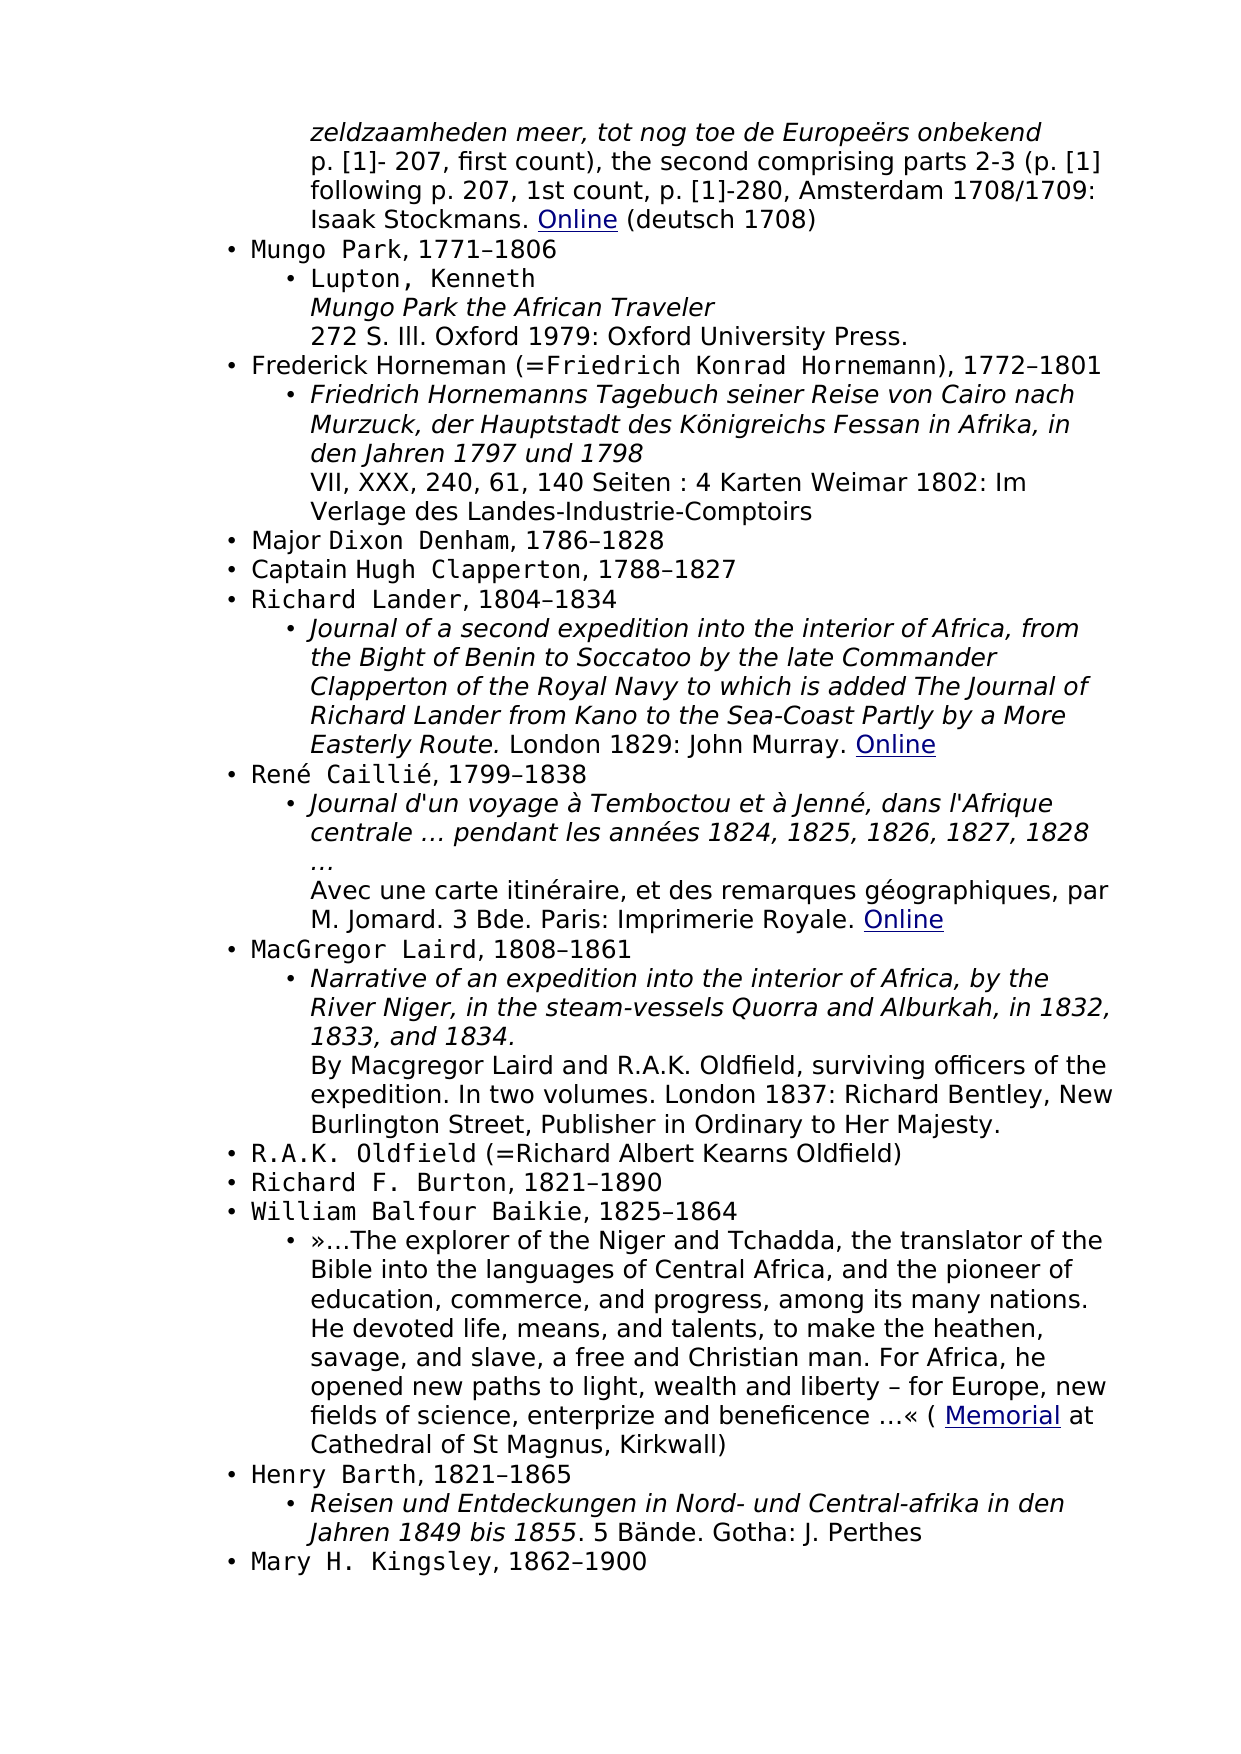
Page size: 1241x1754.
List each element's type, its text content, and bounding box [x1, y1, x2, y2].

list Major Dixon Denham, 1786–1828 [236, 526, 1122, 556]
list Journal of a second expedition into the interior of Africa, from the Bight of Benin to Soccatoo by the late Commander Clapperton of the Royal Navy to which is added The Journal of Richard Lander from Kano to the Sea-Coast Partly by a More Easterly Route. London 1829: John Murray. Online [295, 614, 1122, 760]
list Henry Barth, 1821–1865 [236, 1460, 1122, 1489]
list Richard Lander, 1804–1834 [236, 585, 1122, 614]
list Frederick Horneman (=Friedrich Konrad Hornemann), 1772–1801 [236, 351, 1122, 381]
list zeldzaamheden meer, tot nog toe de Europeërs onbekend p. [1]- 207, first count), the second comprising parts 2-3 (p. [1] following p. 207, 1st count, p. [1]-280, Amsterdam 1708/1709: Isaak Stockmans. Online (deutsch 1708) [295, 118, 1122, 235]
list Journal d'un voyage à Temboctou et à Jenné, dans l'Afrique centrale … pendant les années 1824, 1825, 1826, 1827, 1828 … Avec une carte itinéraire, et des remarques géographiques, par M. Jomard. 3 Bde. Paris: Imprimerie Royale. Online [295, 789, 1122, 935]
list Captain Hugh Clapperton, 1788–1827 [236, 556, 1122, 585]
list Friedrich Hornemanns Tagebuch seiner Reise von Cairo nach Murzuck, der Hauptstadt des Königreichs Fessan in Afrika, in den Jahren 1797 und 1798 VII, XXX, 240, 61, 140 Seiten : 4 Karten Weimar 1802: Im Verlage des Landes-Industrie-Comptoirs [295, 381, 1122, 526]
list Lupton, Kenneth Mungo Park the African Traveler 272 S. Ill. Oxford 1979: Oxford University Press. [295, 264, 1122, 351]
list Richard F. Burton, 1821–1890 [236, 1168, 1122, 1197]
list MacGregor Laird, 1808–1861 [236, 935, 1122, 964]
list René Caillié, 1799–1838 [236, 760, 1122, 789]
list Mungo Park, 1771–1806 [236, 235, 1122, 264]
list Narrative of an expedition into the interior of Africa, by the River Niger, in the steam-vessels Quorra and Alburkah, in 1832, 1833, and 1834. By Macgregor Laird and R.A.K. Oldfield, surviving officers of the expedition. In two volumes. London 1837: Richard Bentley, New Burlington Street, Publisher in Ordinary to Her Majesty. [295, 964, 1122, 1139]
list William Balfour Baikie, 1825–1864 [236, 1197, 1122, 1226]
list R.A.K. Oldfield (=Richard Albert Kearns Oldfield) [236, 1139, 1122, 1168]
list Mary H. Kingsley, 1862–1900 [236, 1547, 1122, 1576]
list »…The explorer of the Niger and Tchadda, the translator of the Bible into the languages of Central Africa, and the pioneer of education, commerce, and progress, among its many nations. He devoted life, means, and talents, to make the heathen, savage, and slave, a free and Christian man. For Africa, he opened new paths to light, wealth and liberty – for Europe, new fields of science, enterprize and beneficence …« ( Memorial at Cathedral of St Magnus, Kirkwall) [295, 1226, 1122, 1460]
list Reisen und Entdeckungen in Nord- und Central-afrika in den Jahren 1849 bis 1855. 5 Bände. Gotha: J. Perthes [295, 1489, 1122, 1547]
